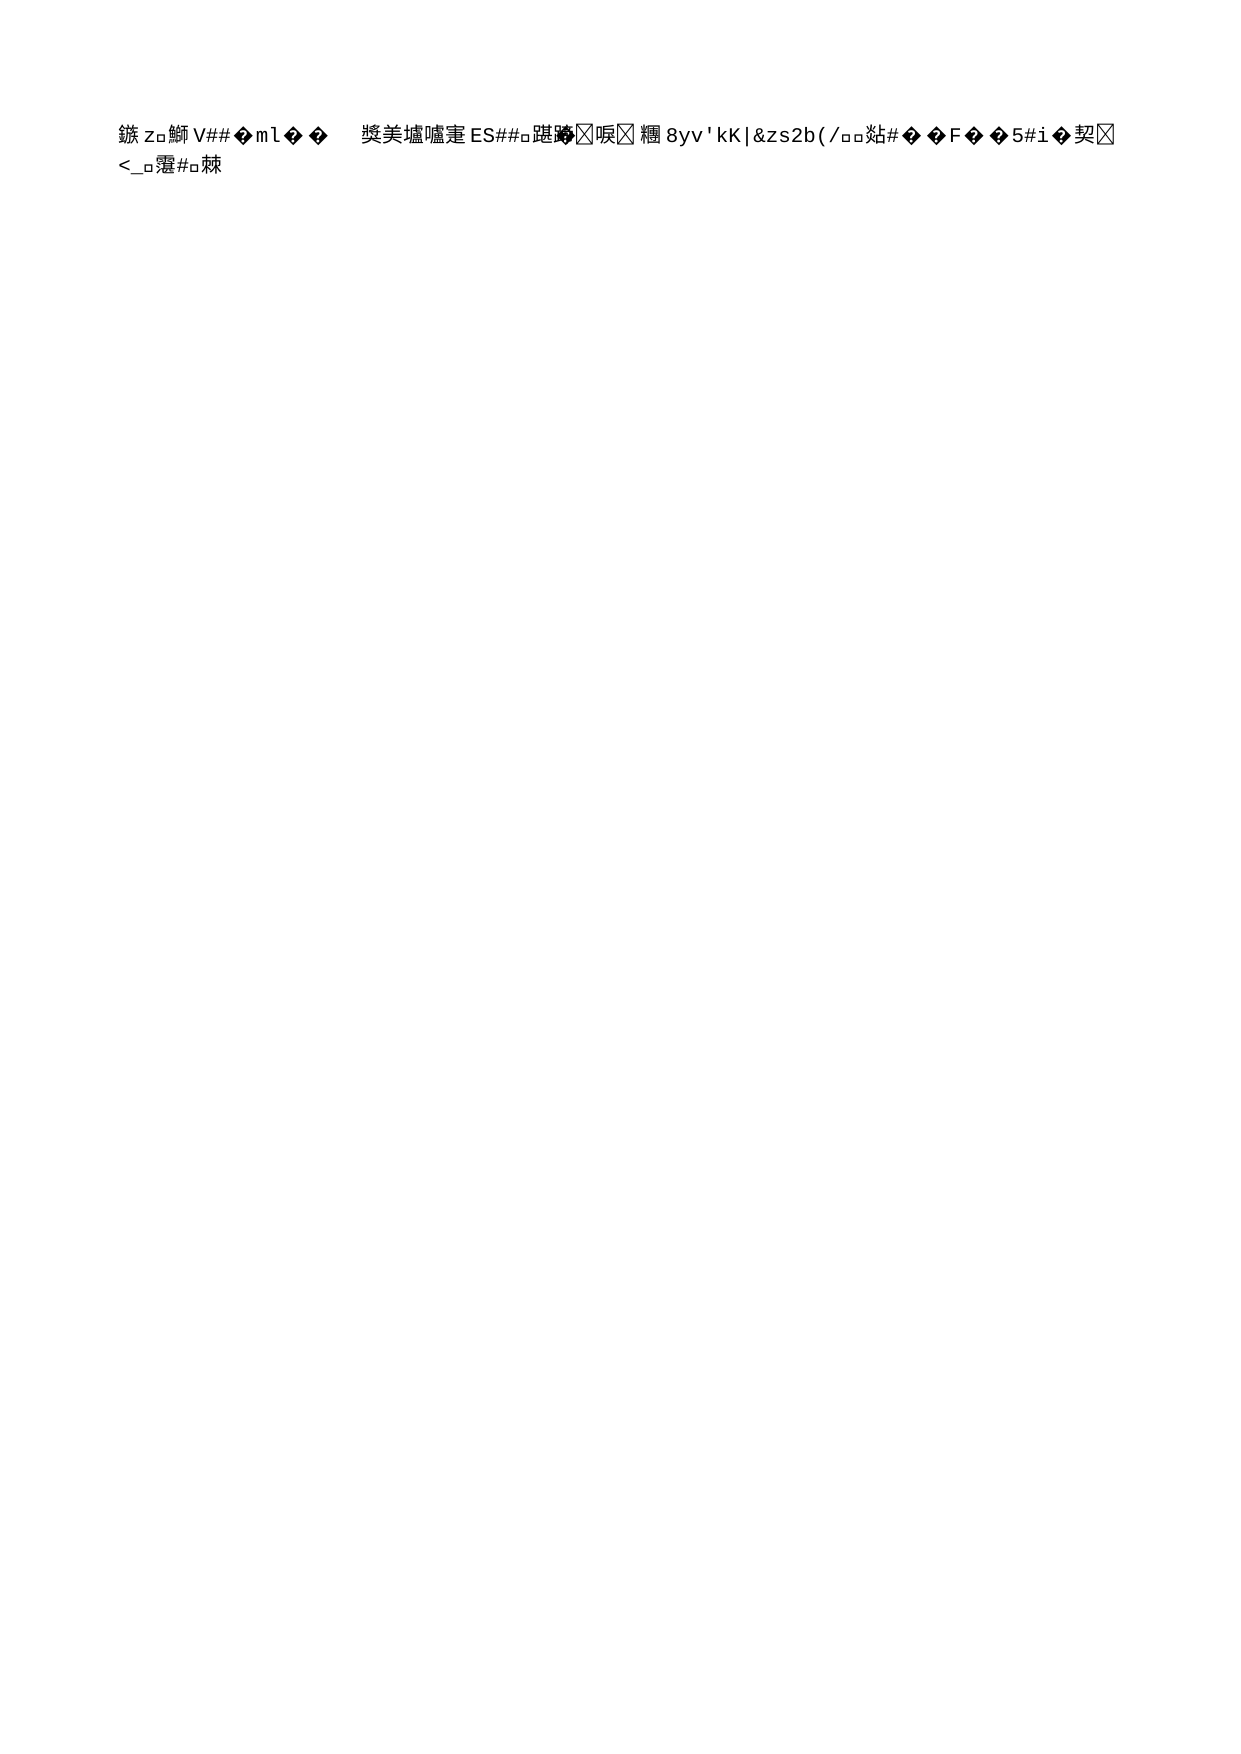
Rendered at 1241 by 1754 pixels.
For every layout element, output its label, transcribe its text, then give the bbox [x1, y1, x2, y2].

text 鏃z�鰤V##�ml��獎美壚嚧寁ES##踸蹄唳�糰8yv'kK|&zs2b(/�煔#��F��5#i�契�<_�霮#�棘 [118, 118, 1122, 179]
